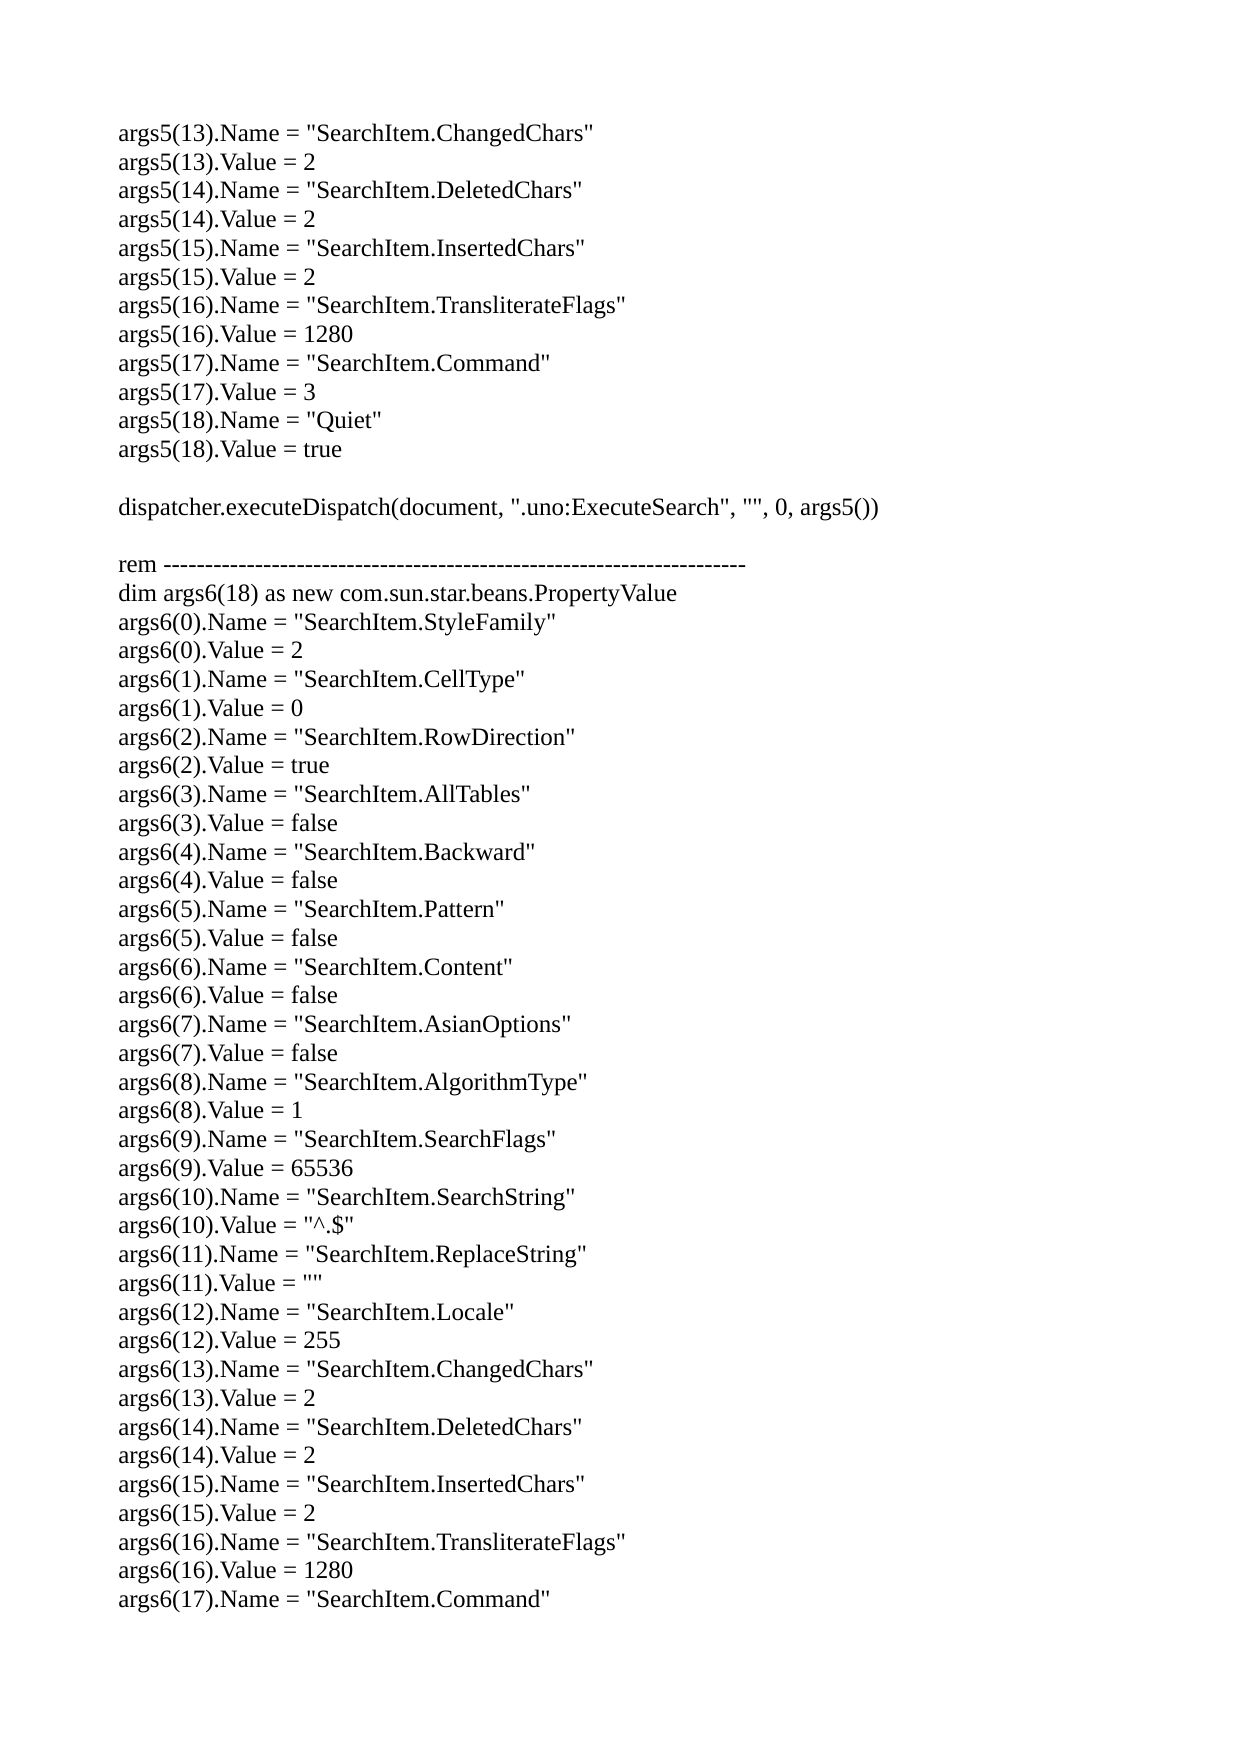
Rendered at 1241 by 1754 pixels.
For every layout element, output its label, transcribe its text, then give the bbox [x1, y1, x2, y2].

text args6(2).Value = true [118, 751, 1122, 779]
text args5(16).Value = 1280 [118, 319, 1122, 348]
text args6(8).Name = "SearchItem.AlgorithmType" [118, 1067, 1122, 1096]
text args6(10).Name = "SearchItem.SearchString" [118, 1182, 1122, 1211]
text dim args6(18) as new com.sun.star.beans.PropertyValue [118, 578, 1122, 607]
text args5(18).Value = true [118, 434, 1122, 463]
text args6(13).Value = 2 [118, 1383, 1122, 1412]
text args6(7).Value = false [118, 1038, 1122, 1067]
text args5(13).Name = "SearchItem.ChangedChars" [118, 118, 1122, 147]
text args6(16).Value = 1280 [118, 1556, 1122, 1584]
text args5(14).Value = 2 [118, 204, 1122, 233]
text dispatcher.executeDispatch(document, ".uno:ExecuteSearch", "", 0, args5()) [118, 492, 1122, 521]
text args6(2).Name = "SearchItem.RowDirection" [118, 722, 1122, 751]
text args6(1).Name = "SearchItem.CellType" [118, 664, 1122, 693]
text args6(1).Value = 0 [118, 693, 1122, 722]
text args6(10).Value = "^.$" [118, 1211, 1122, 1239]
text args5(15).Value = 2 [118, 262, 1122, 291]
text rem ---------------------------------------------------------------------- [118, 549, 1122, 578]
text args6(9).Value = 65536 [118, 1153, 1122, 1182]
text args6(16).Name = "SearchItem.TransliterateFlags" [118, 1527, 1122, 1556]
text args6(0).Value = 2 [118, 636, 1122, 664]
text args6(14).Value = 2 [118, 1441, 1122, 1469]
text args6(12).Value = 255 [118, 1326, 1122, 1354]
text args6(6).Name = "SearchItem.Content" [118, 952, 1122, 981]
text args6(11).Value = "" [118, 1268, 1122, 1297]
text args6(7).Name = "SearchItem.AsianOptions" [118, 1009, 1122, 1038]
text args6(4).Name = "SearchItem.Backward" [118, 837, 1122, 866]
text args5(13).Value = 2 [118, 147, 1122, 176]
text args6(4).Value = false [118, 866, 1122, 894]
text args6(13).Name = "SearchItem.ChangedChars" [118, 1354, 1122, 1383]
text args6(9).Name = "SearchItem.SearchFlags" [118, 1124, 1122, 1153]
text args6(3).Value = false [118, 808, 1122, 837]
text args6(3).Name = "SearchItem.AllTables" [118, 779, 1122, 808]
text args6(17).Name = "SearchItem.Command" [118, 1584, 1122, 1613]
text args6(5).Name = "SearchItem.Pattern" [118, 894, 1122, 923]
text args6(12).Name = "SearchItem.Locale" [118, 1297, 1122, 1326]
text args5(15).Name = "SearchItem.InsertedChars" [118, 233, 1122, 262]
text args6(11).Name = "SearchItem.ReplaceString" [118, 1239, 1122, 1268]
text args6(15).Name = "SearchItem.InsertedChars" [118, 1469, 1122, 1498]
text args6(5).Value = false [118, 923, 1122, 952]
text args6(14).Name = "SearchItem.DeletedChars" [118, 1412, 1122, 1441]
text args6(6).Value = false [118, 981, 1122, 1009]
text args6(0).Name = "SearchItem.StyleFamily" [118, 607, 1122, 636]
text args5(16).Name = "SearchItem.TransliterateFlags" [118, 291, 1122, 319]
text args5(14).Name = "SearchItem.DeletedChars" [118, 176, 1122, 204]
text args5(17).Name = "SearchItem.Command" [118, 348, 1122, 377]
text args5(17).Value = 3 [118, 377, 1122, 406]
text args6(15).Value = 2 [118, 1498, 1122, 1527]
text args6(8).Value = 1 [118, 1096, 1122, 1124]
text args5(18).Name = "Quiet" [118, 406, 1122, 434]
